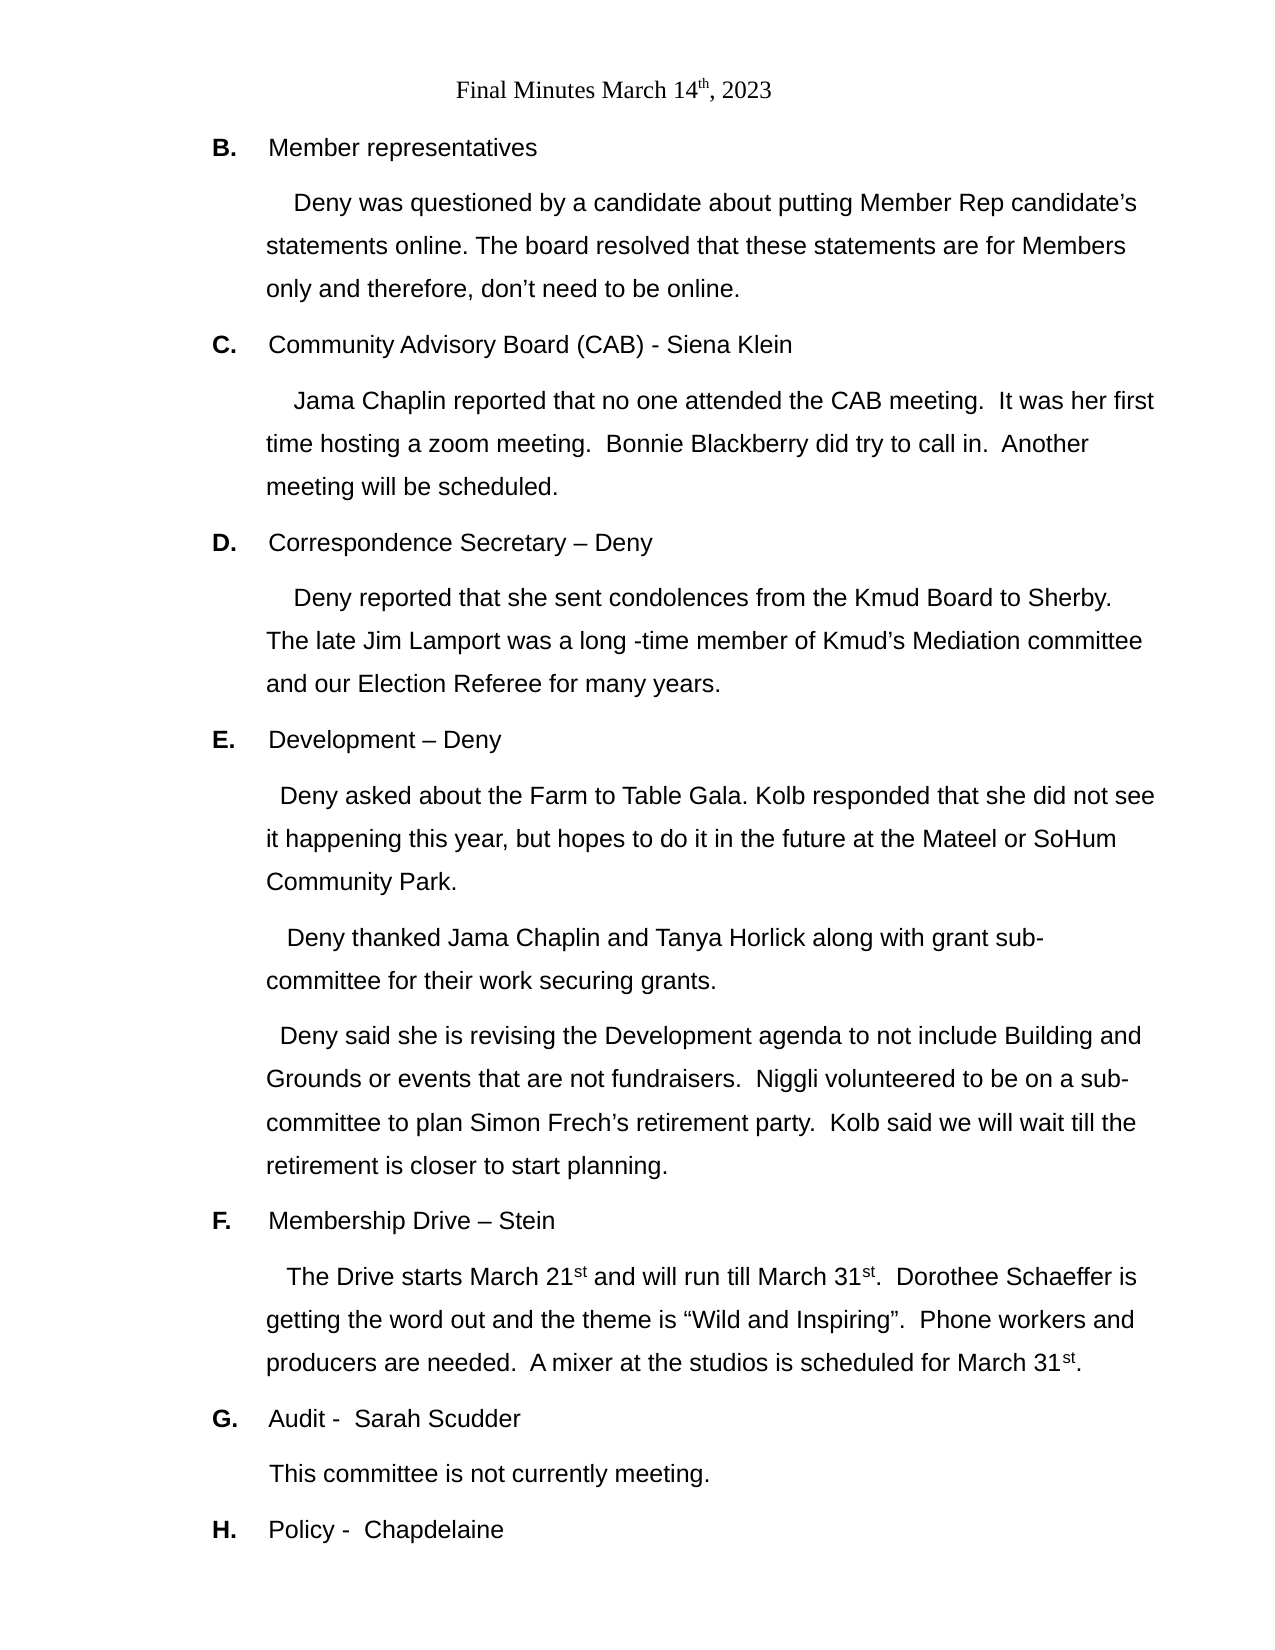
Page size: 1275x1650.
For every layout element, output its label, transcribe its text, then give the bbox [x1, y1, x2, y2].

list Audit - Sarah Scudder [212, 1404, 1157, 1432]
list Jama Chaplin reported that no one attended the CAB meeting. It was her first time hosting a zoom meeting. Bonnie Blackberry did try to call in. Another meeting will be scheduled. [266, 386, 1157, 501]
list Membership Drive – Stein [212, 1206, 1157, 1235]
list Deny said she is revising the Development agenda to not include Building and Grounds or events that are not fundraisers. Niggli volunteered to be on a sub-committee to plan Simon Frech’s retirement party. Kolb said we will wait till the retirement is closer to start planning. [266, 1021, 1157, 1179]
list Deny was questioned by a candidate about putting Member Rep candidate’s statements online. The board resolved that these statements are for Members only and therefore, don’t need to be online. [266, 188, 1157, 303]
list Policy - Chapdelaine [212, 1515, 1157, 1544]
list Deny thanked Jama Chaplin and Tanya Horlick along with grant sub-committee for their work securing grants. [266, 922, 1157, 994]
list This committee is not currently meeting. [193, 1459, 1157, 1488]
list Development – Deny [212, 725, 1157, 754]
list Correspondence Secretary – Deny [212, 527, 1157, 556]
list Member representatives [212, 132, 1157, 161]
list Community Advisory Board (CAB) - Siena Klein [212, 330, 1157, 359]
list Deny reported that she sent condolences from the Kmud Board to Sherby. The late Jim Lamport was a long -time member of Kmud’s Mediation committee and our Election Referee for many years. [266, 583, 1157, 698]
list Deny asked about the Farm to Table Gala. Kolb responded that she did not see it happening this year, but hopes to do it in the future at the Mateel or SoHum Community Park. [266, 781, 1157, 896]
list The Drive starts March 21st and will run till March 31st. Dorothee Schaeffer is getting the word out and the theme is “Wild and Inspiring”. Phone workers and producers are needed. A mixer at the studios is scheduled for March 31st. [266, 1262, 1157, 1377]
